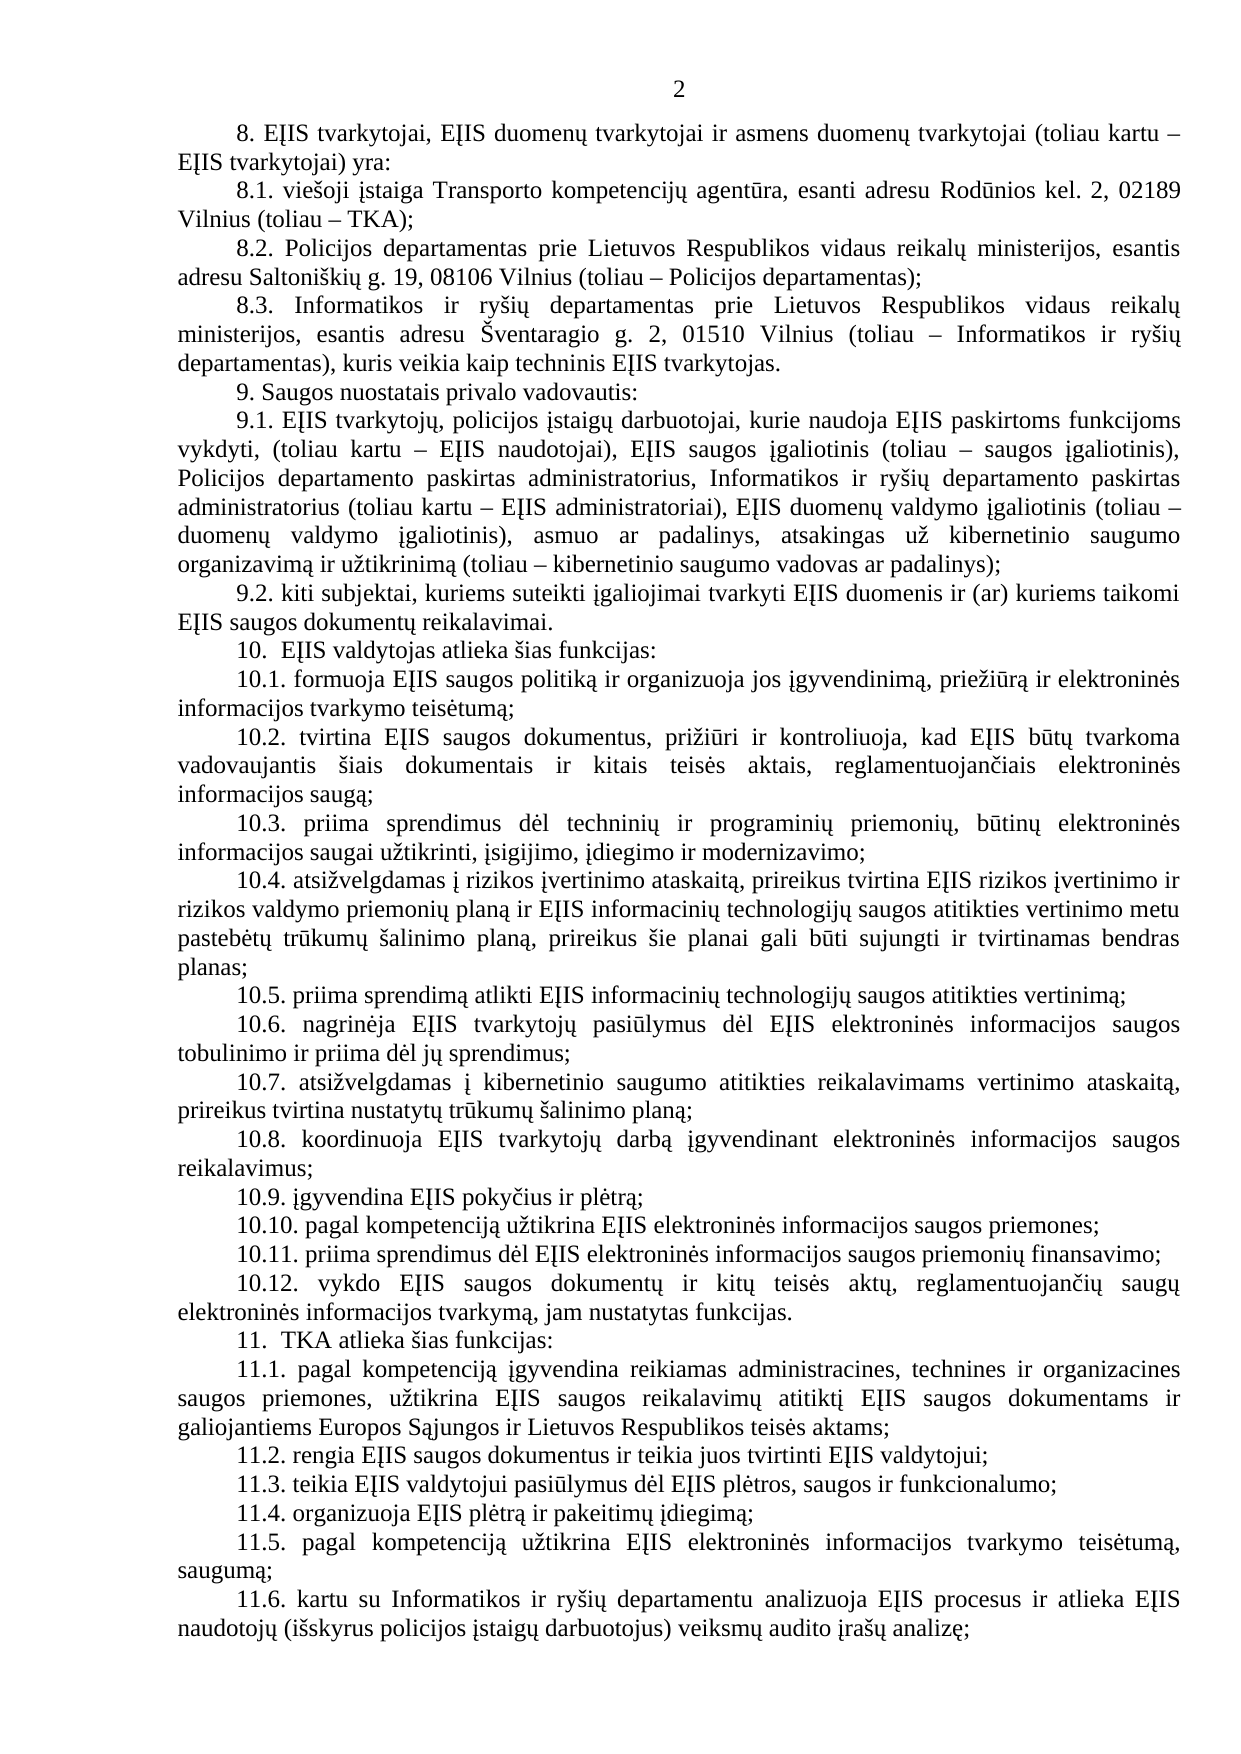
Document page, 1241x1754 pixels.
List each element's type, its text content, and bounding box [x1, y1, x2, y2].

text 8.3. Informatikos ir ryšių departamentas prie Lietuvos Respublikos vidaus reikalų ministerijos, esantis adresu Šventaragio g. 2, 01510 Vilnius (toliau – Informatikos ir ryšių departamentas), kuris veikia kaip techninis EĮIS tvarkytojas. [177, 291, 1181, 377]
text 9.1. EĮIS tvarkytojų, policijos įstaigų darbuotojai, kurie naudoja EĮIS paskirtoms funkcijoms vykdyti, (toliau kartu – EĮIS naudotojai), EĮIS saugos įgaliotinis (toliau – saugos įgaliotinis), Policijos departamento paskirtas administratorius, Informatikos ir ryšių departamento paskirtas administratorius (toliau kartu – EĮIS administratoriai), EĮIS duomenų valdymo įgaliotinis (toliau – duomenų valdymo įgaliotinis), asmuo ar padalinys, atsakingas už kibernetinio saugumo organizavimą ir užtikrinimą (toliau – kibernetinio saugumo vadovas ar padalinys); [177, 406, 1181, 578]
text 10.4. atsižvelgdamas į rizikos įvertinimo ataskaitą, prireikus tvirtina EĮIS rizikos įvertinimo ir rizikos valdymo priemonių planą ir EĮIS informacinių technologijų saugos atitikties vertinimo metu pastebėtų trūkumų šalinimo planą, prireikus šie planai gali būti sujungti ir tvirtinamas bendras planas; [177, 866, 1181, 981]
text 11.3. teikia EĮIS valdytojui pasiūlymus dėl EĮIS plėtros, saugos ir funkcionalumo; [177, 1469, 1181, 1498]
text 10.7. atsižvelgdamas į kibernetinio saugumo atitikties reikalavimams vertinimo ataskaitą, prireikus tvirtina nustatytų trūkumų šalinimo planą; [177, 1067, 1181, 1124]
text 10.10. pagal kompetenciją užtikrina EĮIS elektroninės informacijos saugos priemones; [177, 1211, 1181, 1239]
text 10.12. vykdo EĮIS saugos dokumentų ir kitų teisės aktų, reglamentuojančių saugų elektroninės informacijos tvarkymą, jam nustatytas funkcijas. [177, 1268, 1181, 1326]
text 9.2. kiti subjektai, kuriems suteikti įgaliojimai tvarkyti EĮIS duomenis ir (ar) kuriems taikomi EĮIS saugos dokumentų reikalavimai. [177, 578, 1181, 636]
text 10.5. priima sprendimą atlikti EĮIS informacinių technologijų saugos atitikties vertinimą; [177, 981, 1181, 1009]
text 11.1. pagal kompetenciją įgyvendina reikiamas administracines, technines ir organizacines saugos priemones, užtikrina EĮIS saugos reikalavimų atitiktį EĮIS saugos dokumentams ir galiojantiems Europos Sąjungos ir Lietuvos Respublikos teisės aktams; [177, 1354, 1181, 1441]
text 11. TKA atlieka šias funkcijas: [177, 1326, 1181, 1354]
text 11.4. organizuoja EĮIS plėtrą ir pakeitimų įdiegimą; [177, 1498, 1181, 1527]
text 10.2. tvirtina EĮIS saugos dokumentus, prižiūri ir kontroliuoja, kad EĮIS būtų tvarkoma vadovaujantis šiais dokumentais ir kitais teisės aktais, reglamentuojančiais elektroninės informacijos saugą; [177, 722, 1181, 808]
text 10. EĮIS valdytojas atlieka šias funkcijas: [177, 636, 1181, 664]
text 8.1. viešoji įstaiga Transporto kompetencijų agentūra, esanti adresu Rodūnios kel. 2, 02189 Vilnius (toliau – TKA); [177, 176, 1181, 233]
text 10.1. formuoja EĮIS saugos politiką ir organizuoja jos įgyvendinimą, priežiūrą ir elektroninės informacijos tvarkymo teisėtumą; [177, 664, 1181, 722]
text 9. Saugos nuostatais privalo vadovautis: [177, 377, 1181, 406]
text 10.11. priima sprendimus dėl EĮIS elektroninės informacijos saugos priemonių finansavimo; [177, 1239, 1181, 1268]
text 10.6. nagrinėja EĮIS tvarkytojų pasiūlymus dėl EĮIS elektroninės informacijos saugos tobulinimo ir priima dėl jų sprendimus; [177, 1009, 1181, 1067]
text 11.5. pagal kompetenciją užtikrina EĮIS elektroninės informacijos tvarkymo teisėtumą, saugumą; [177, 1527, 1181, 1584]
text 8.2. Policijos departamentas prie Lietuvos Respublikos vidaus reikalų ministerijos, esantis adresu Saltoniškių g. 19, 08106 Vilnius (toliau – Policijos departamentas); [177, 233, 1181, 291]
text 8. EĮIS tvarkytojai, EĮIS duomenų tvarkytojai ir asmens duomenų tvarkytojai (toliau kartu – EĮIS tvarkytojai) yra: [177, 118, 1181, 176]
text 10.8. koordinuoja EĮIS tvarkytojų darbą įgyvendinant elektroninės informacijos saugos reikalavimus; [177, 1124, 1181, 1182]
text 11.6. kartu su Informatikos ir ryšių departamentu analizuoja EĮIS procesus ir atlieka EĮIS naudotojų (išskyrus policijos įstaigų darbuotojus) veiksmų audito įrašų analizę; [177, 1584, 1181, 1642]
text 11.2. rengia EĮIS saugos dokumentus ir teikia juos tvirtinti EĮIS valdytojui; [177, 1441, 1181, 1469]
text 10.9. įgyvendina EĮIS pokyčius ir plėtrą; [177, 1182, 1181, 1211]
text 10.3. priima sprendimus dėl techninių ir programinių priemonių, būtinų elektroninės informacijos saugai užtikrinti, įsigijimo, įdiegimo ir modernizavimo; [177, 808, 1181, 866]
